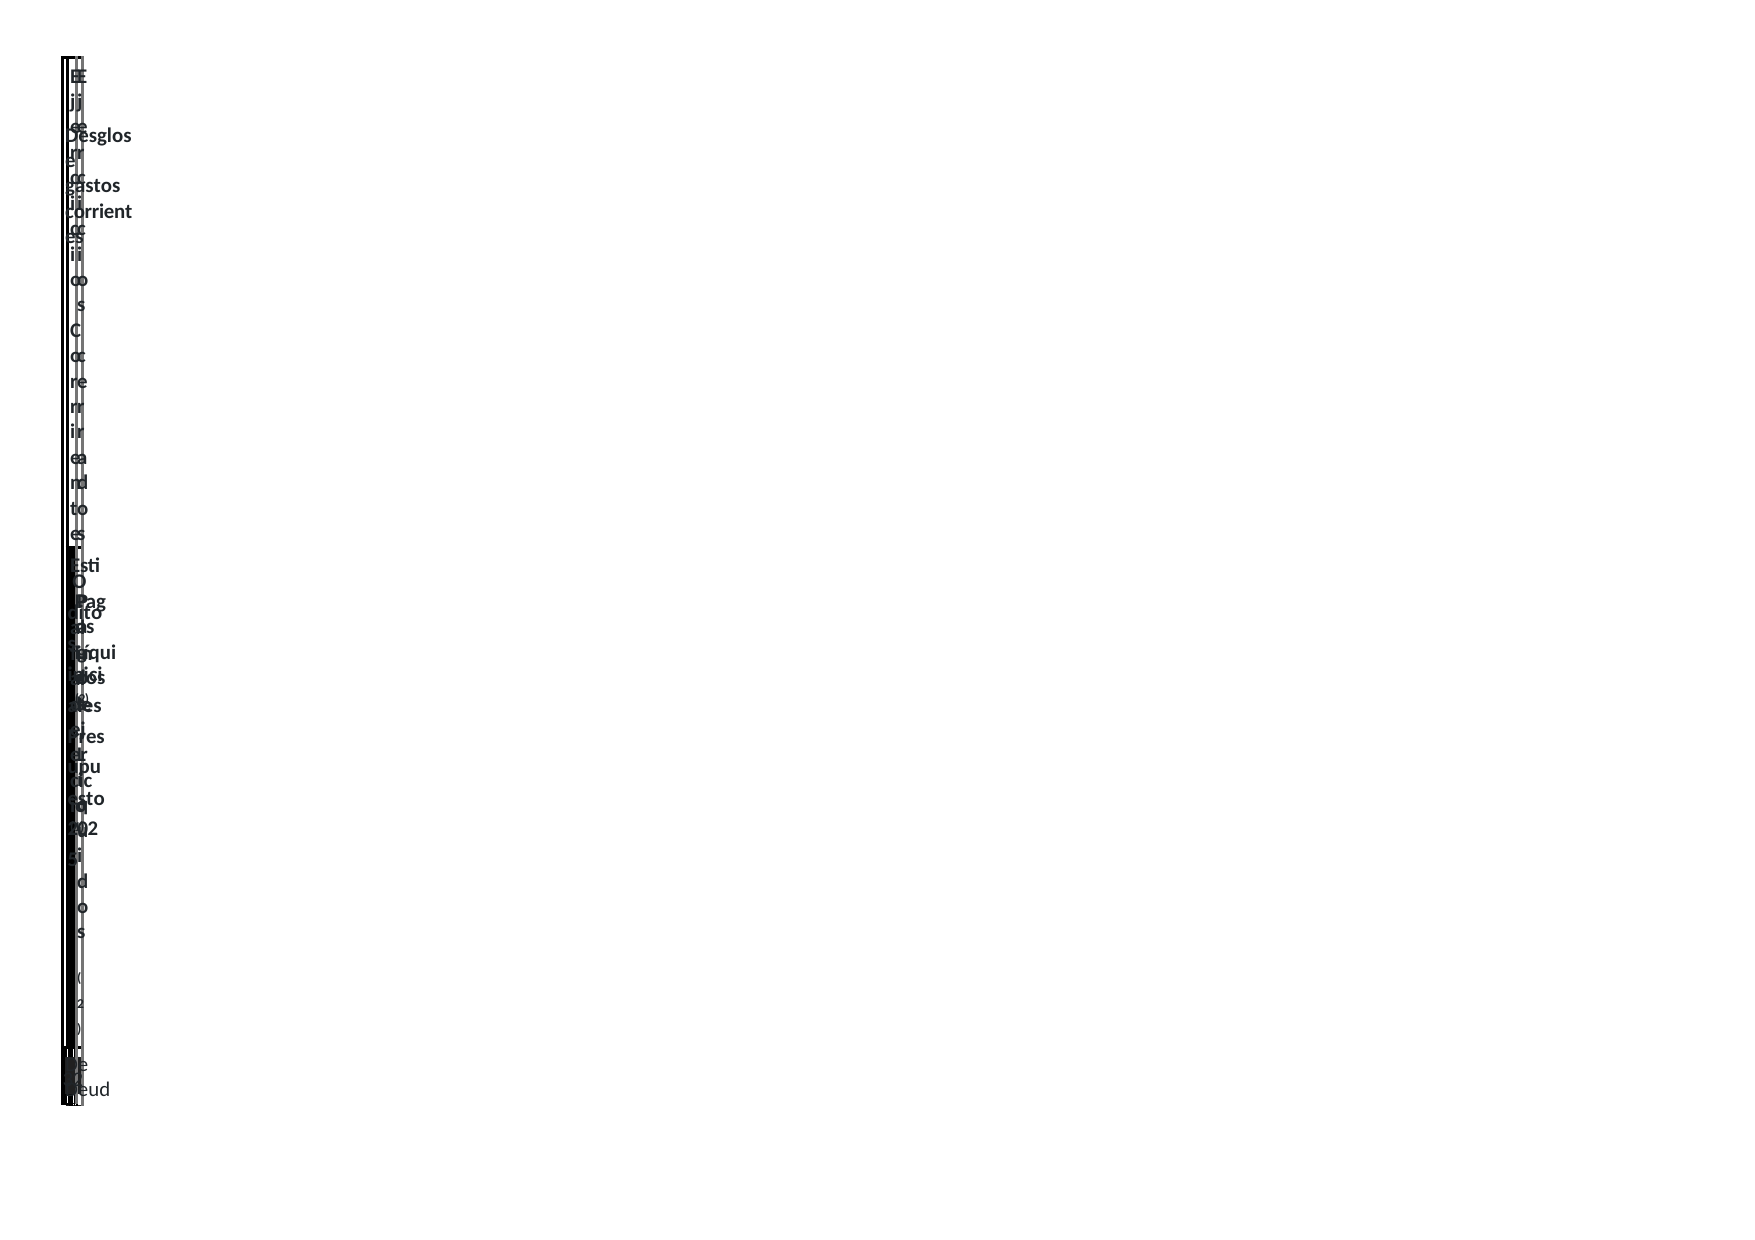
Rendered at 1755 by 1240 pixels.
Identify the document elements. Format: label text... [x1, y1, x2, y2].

table_header Ejercicio Corriente [69, 242, 75, 546]
table_header Ejercicio Corriente [69, 59, 75, 128]
